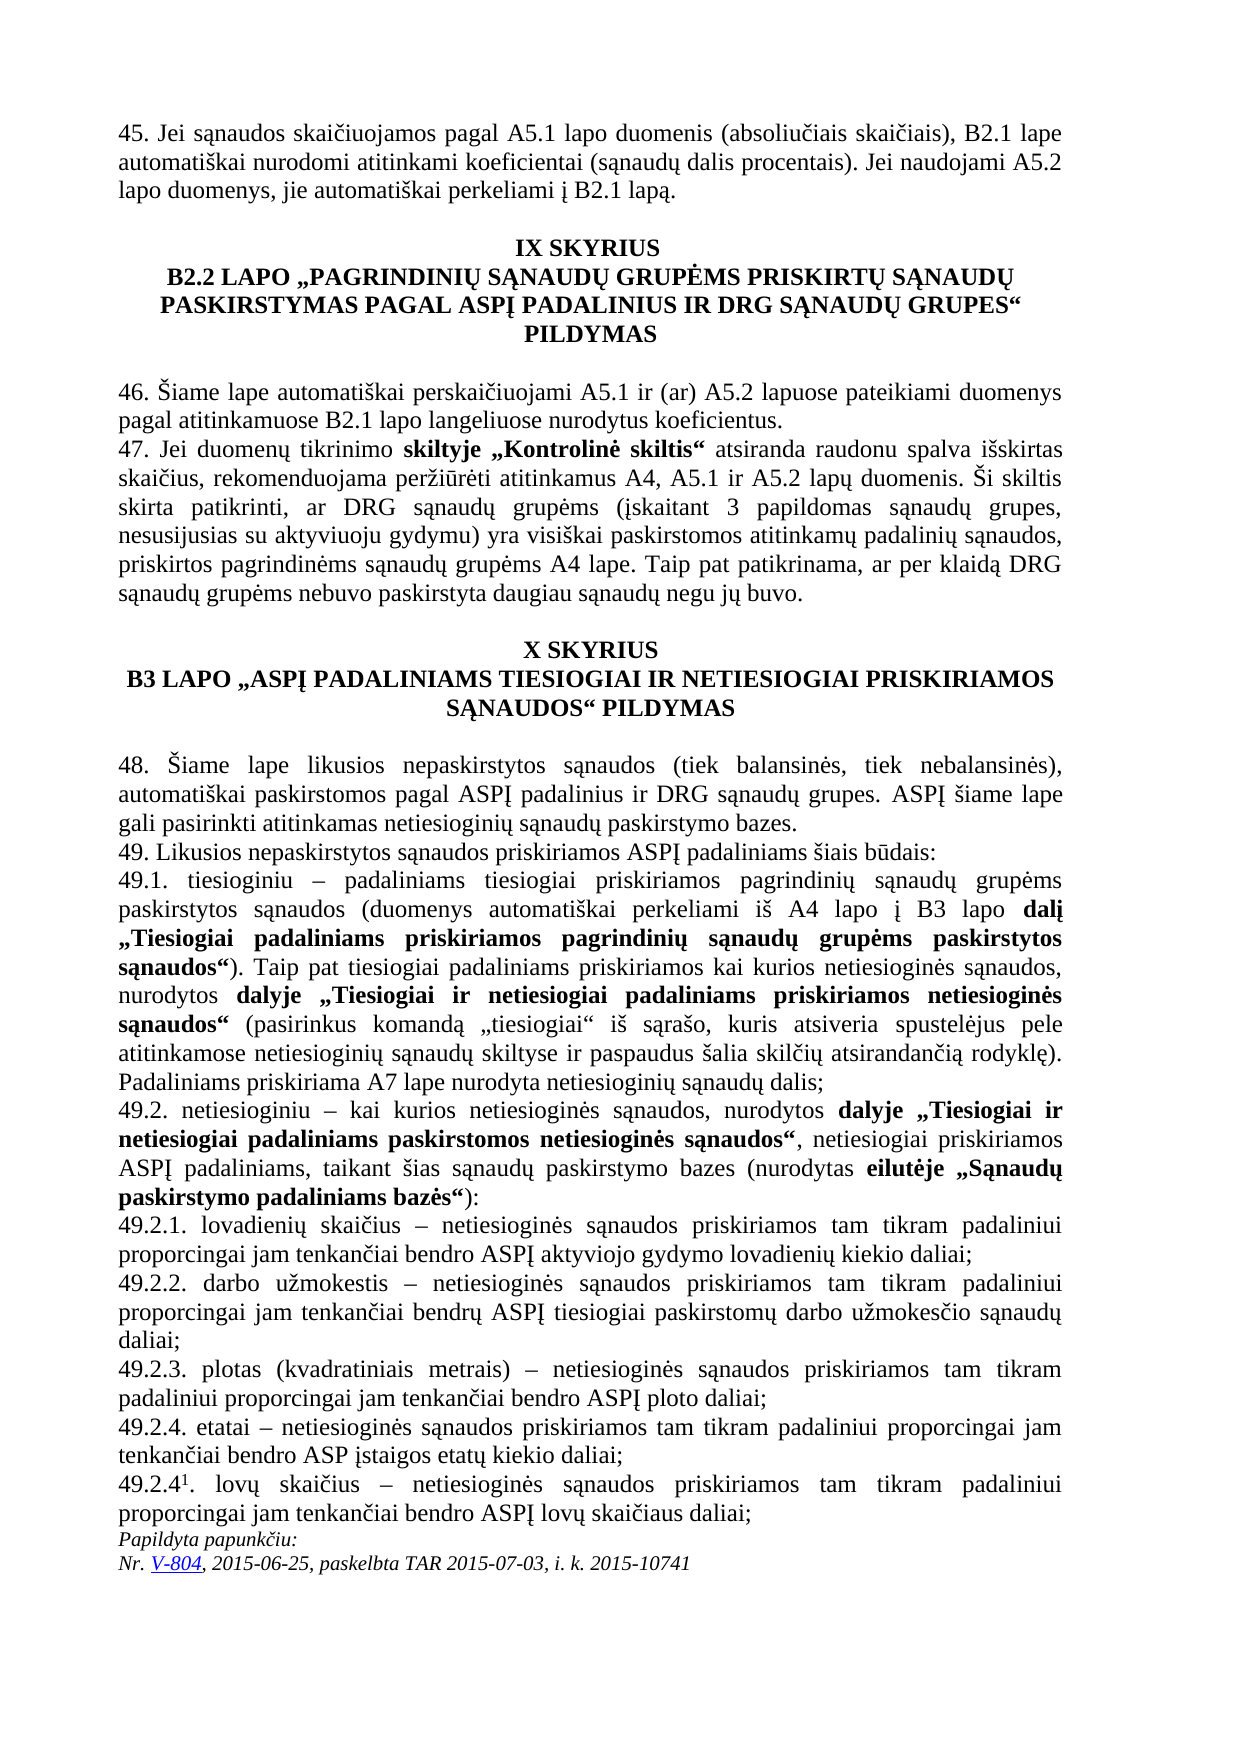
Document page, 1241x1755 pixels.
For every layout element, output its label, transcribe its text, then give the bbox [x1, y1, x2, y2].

text 49.1. tiesioginiu – padaliniams tiesiogiai priskiriamos pagrindinių sąnaudų grupėms paskirstytos sąnaudos (duomenys automatiškai perkeliami iš A4 lapo į B3 lapo dalį „Tiesiogiai padaliniams priskiriamos pagrindinių sąnaudų grupėms paskirstytos sąnaudos“). Taip pat tiesiogiai padaliniams priskiriamos kai kurios netiesioginės sąnaudos, nurodytos dalyje „Tiesiogiai ir netiesiogiai padaliniams priskiriamos netiesioginės sąnaudos“ (pasirinkus komandą „tiesiogiai“ iš sąrašo, kuris atsiveria spustelėjus pele atitinkamose netiesioginių sąnaudų skiltyse ir paspaudus šalia skilčių atsirandančią rodyklę). Padaliniams priskiriama A7 lape nurodyta netiesioginių sąnaudų dalis; [118, 866, 1063, 1096]
text 47. Jei duomenų tikrinimo skiltyje „Kontrolinė skiltis“ atsiranda raudonu spalva išskirtas skaičius, rekomenduojama peržiūrėti atitinkamus A4, A5.1 ir A5.2 lapų duomenis. Ši skiltis skirta patikrinti, ar DRG sąnaudų grupėms (įskaitant 3 papildomas sąnaudų grupes, nesusijusias su aktyviuoju gydymu) yra visiškai paskirstomos atitinkamų padalinių sąnaudos, priskirtos pagrindinėms sąnaudų grupėms A4 lape. Taip pat patikrinama, ar per klaidą DRG sąnaudų grupėms nebuvo paskirstyta daugiau sąnaudų negu jų buvo. [118, 434, 1063, 636]
text B3 LAPO „ASPĮ PADALINIAMS TIESIOGIAI IR NETIESIOGIAI PRISKIRIAMOS SĄNAUDOS“ PILDYMAS [118, 664, 1063, 722]
text 45. Jei sąnaudos skaičiuojamos pagal A5.1 lapo duomenis (absoliučiais skaičiais), B2.1 lape automatiškai nurodomi atitinkami koeficientai (sąnaudų dalis procentais). Jei naudojami A5.2 lapo duomenys, jie automatiškai perkeliami į B2.1 lapą. [118, 118, 1063, 204]
text B2.2 LAPO „PAGRINDINIŲ SĄNAUDŲ GRUPĖMS PRISKIRTŲ SĄNAUDŲ PASKIRSTYMAS PAGAL ASPĮ PADALINIUS IR DRG SĄNAUDŲ GRUPES“ PILDYMAS [118, 262, 1063, 348]
text 46. Šiame lape automatiškai perskaičiuojami A5.1 ir (ar) A5.2 lapuose pateikiami duomenys pagal atitinkamuose B2.1 lapo langeliuose nurodytus koeficientus. [118, 377, 1063, 434]
text 49.2. netiesioginiu – kai kurios netiesioginės sąnaudos, nurodytos dalyje „Tiesiogiai ir netiesiogiai padaliniams paskirstomos netiesioginės sąnaudos“, netiesiogiai priskiriamos ASPĮ padaliniams, taikant šias sąnaudų paskirstymo bazes (nurodytas eilutėje „Sąnaudų paskirstymo padaliniams bazės“): [118, 1096, 1063, 1211]
text Nr. V-804, 2015-06-25, paskelbta TAR 2015-07-03, i. k. 2015-10741 [118, 1551, 1063, 1575]
text 49.2.3. plotas (kvadratiniais metrais) – netiesioginės sąnaudos priskiriamos tam tikram padaliniui proporcingai jam tenkančiai bendro ASPĮ ploto daliai; [118, 1354, 1063, 1412]
text 48. Šiame lape likusios nepaskirstytos sąnaudos (tiek balansinės, tiek nebalansinės), automatiškai paskirstomos pagal ASPĮ padalinius ir DRG sąnaudų grupes. ASPĮ šiame lape gali pasirinkti atitinkamas netiesioginių sąnaudų paskirstymo bazes. [118, 751, 1063, 837]
text 49. Likusios nepaskirstytos sąnaudos priskiriamos ASPĮ padaliniams šiais būdais: [118, 837, 1063, 866]
text 49.2.41. lovų skaičius – netiesioginės sąnaudos priskiriamos tam tikram padaliniui proporcingai jam tenkančiai bendro ASPĮ lovų skaičiaus daliai; [118, 1469, 1063, 1527]
text 49.2.1. lovadienių skaičius – netiesioginės sąnaudos priskiriamos tam tikram padaliniui proporcingai jam tenkančiai bendro ASPĮ aktyviojo gydymo lovadienių kiekio daliai; [118, 1211, 1063, 1268]
text 49.2.4. etatai – netiesioginės sąnaudos priskiriamos tam tikram padaliniui proporcingai jam tenkančiai bendro ASP įstaigos etatų kiekio daliai; [118, 1412, 1063, 1469]
text IX SKYRIUS [118, 233, 1063, 262]
text Papildyta papunkčiu: [118, 1527, 1063, 1551]
text X SKYRIUS [118, 636, 1063, 664]
text 49.2.2. darbo užmokestis – netiesioginės sąnaudos priskiriamos tam tikram padaliniui proporcingai jam tenkančiai bendrų ASPĮ tiesiogiai paskirstomų darbo užmokesčio sąnaudų daliai; [118, 1268, 1063, 1354]
